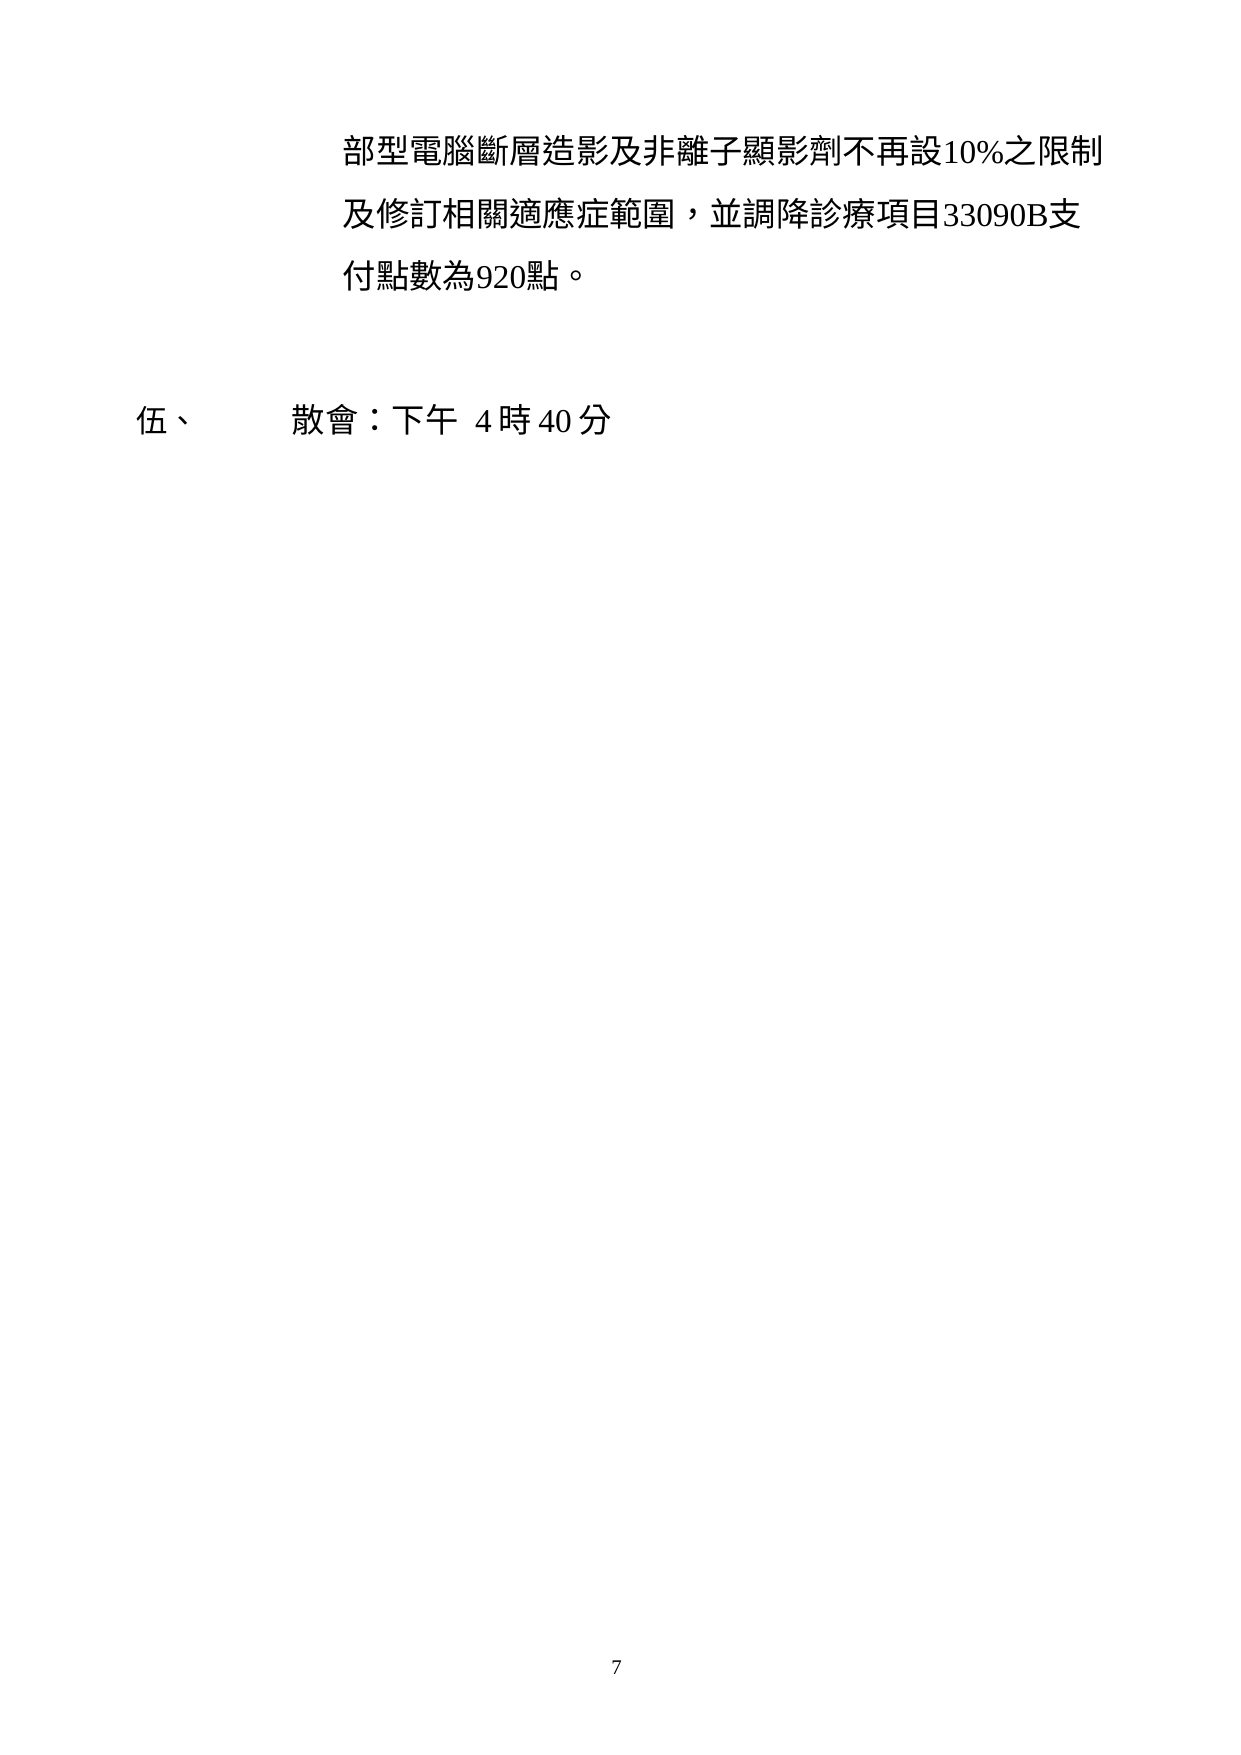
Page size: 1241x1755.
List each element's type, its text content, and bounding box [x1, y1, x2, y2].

text 部型電腦斷層造影及非離子顯影劑不再設10%之限制及修訂相關適應症範圍，並調降診療項目33090B支付點數為920點。 [203, 108, 1104, 295]
list 散會：下午 4時40分 [136, 376, 1104, 439]
